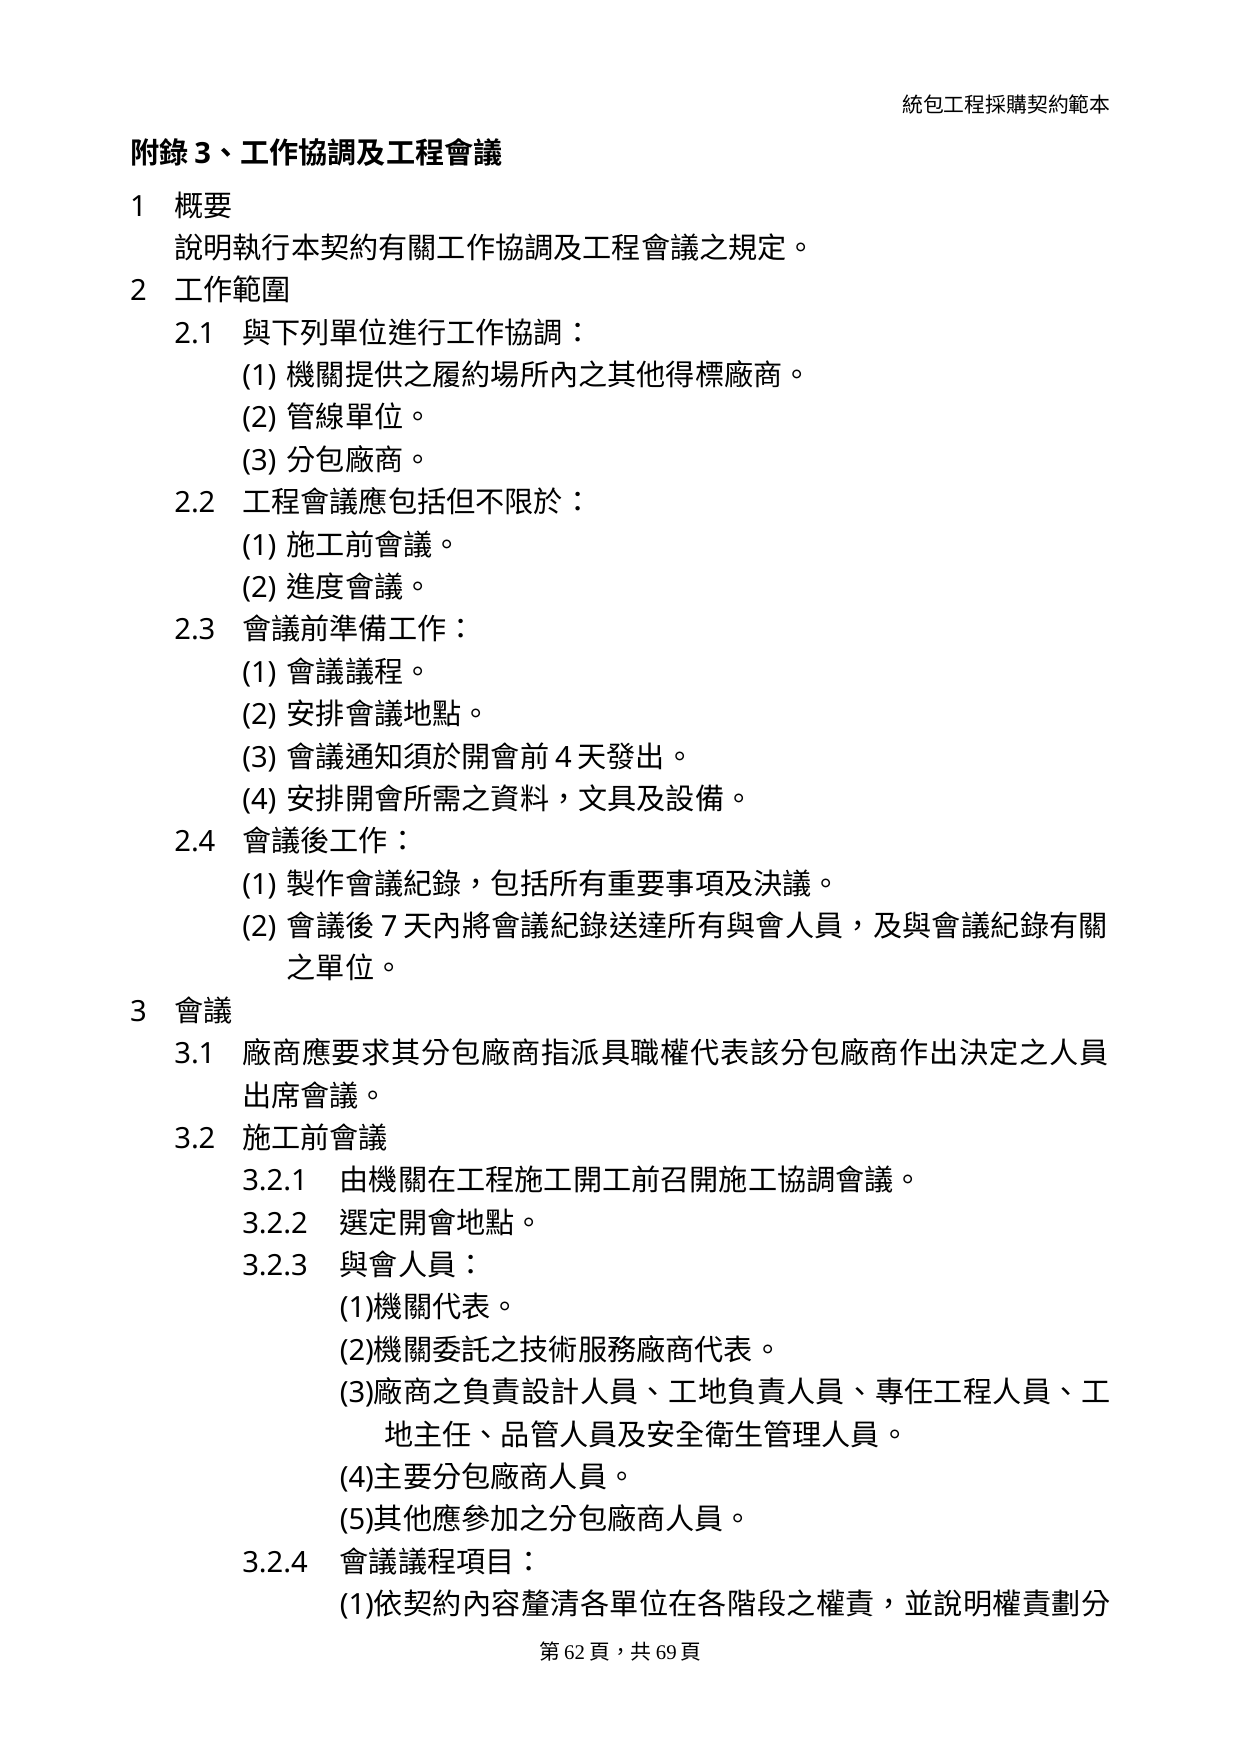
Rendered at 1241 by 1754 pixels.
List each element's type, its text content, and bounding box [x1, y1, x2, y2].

list 其他應參加之分包廠商人員。 [339, 1496, 1110, 1538]
list 安排開會所需之資料，文具及設備。 [242, 776, 1110, 818]
list 會議 [130, 987, 1110, 1030]
list 會議議程項目： [242, 1538, 1110, 1581]
list 機關代表。 [339, 1284, 1110, 1326]
list 工程會議應包括但不限於： [174, 479, 1110, 521]
list 會議後7天內將會議紀錄送達所有與會人員，及與會議紀錄有關之單位。 [242, 903, 1110, 987]
list 管線單位。 [242, 394, 1110, 436]
list 會議前準備工作： [174, 606, 1110, 648]
list 會議後工作： [174, 818, 1110, 860]
list 與下列單位進行工作協調： [174, 309, 1110, 352]
list 主要分包廠商人員。 [339, 1453, 1110, 1496]
list 由機關在工程施工開工前召開施工協調會議。 [242, 1157, 1110, 1199]
list 依契約內容釐清各單位在各階段之權責，並說明權責劃分規定。 [339, 1581, 1110, 1623]
list 進度會議。 [242, 563, 1110, 606]
list 工作範圍 [130, 267, 1110, 309]
text 附錄3、工作協調及工程會議 [130, 130, 1110, 172]
list 選定開會地點。 [242, 1199, 1110, 1242]
list 機關提供之履約場所內之其他得標廠商。 [242, 352, 1110, 394]
list 與會人員： [242, 1242, 1110, 1284]
text 說明執行本契約有關工作協調及工程會議之規定。 [174, 224, 1110, 267]
list 機關委託之技術服務廠商代表。 [339, 1326, 1110, 1369]
list 會議議程。 [242, 648, 1110, 691]
list 安排會議地點。 [242, 691, 1110, 733]
list 概要 [130, 182, 1110, 224]
list 廠商之負責設計人員、工地負責人員、專任工程人員、工地主任、品管人員及安全衛生管理人員。 [339, 1369, 1110, 1453]
list 製作會議紀錄，包括所有重要事項及決議。 [242, 860, 1110, 903]
list 分包廠商。 [242, 436, 1110, 479]
list 會議通知須於開會前4天發出。 [242, 733, 1110, 776]
list 廠商應要求其分包廠商指派具職權代表該分包廠商作出決定之人員出席會議。 [174, 1030, 1110, 1114]
list 施工前會議。 [242, 521, 1110, 563]
list 施工前會議 [174, 1114, 1110, 1157]
